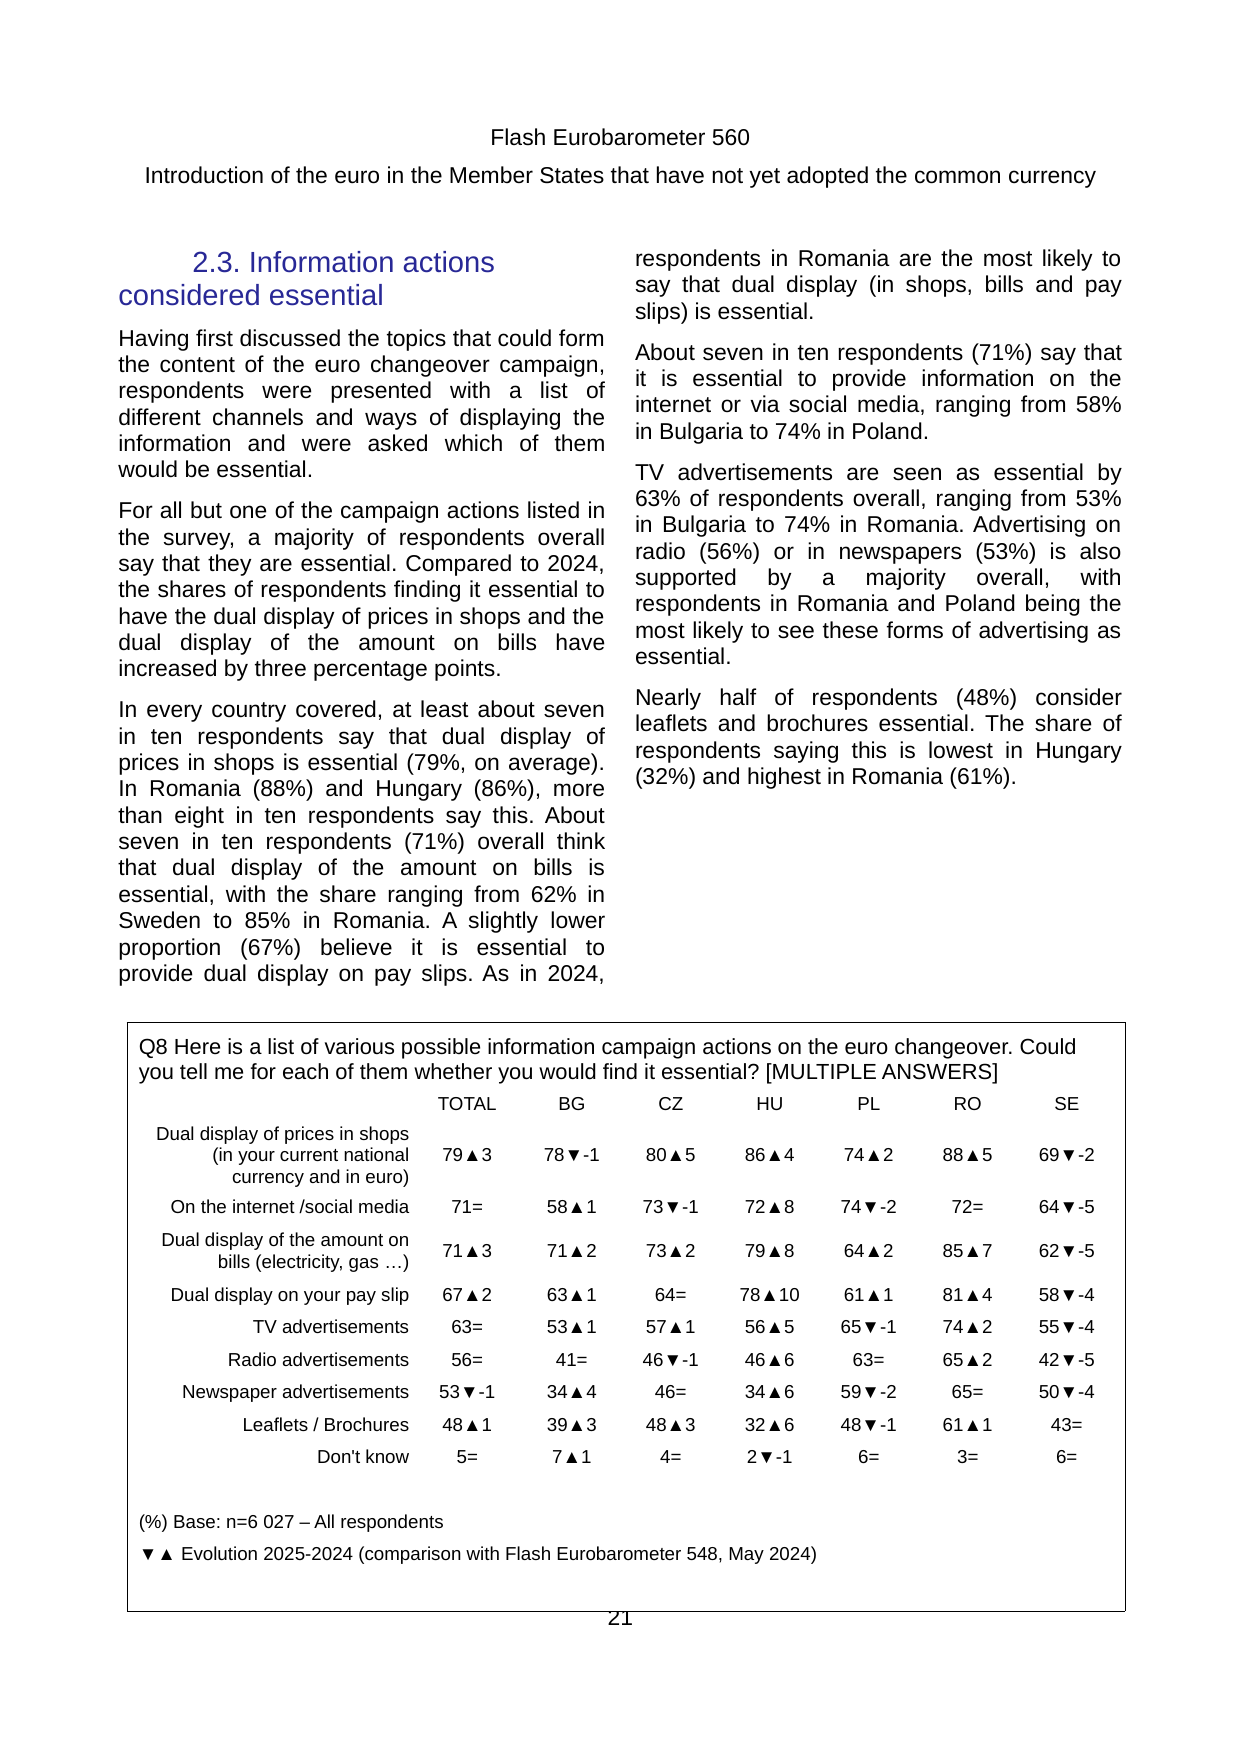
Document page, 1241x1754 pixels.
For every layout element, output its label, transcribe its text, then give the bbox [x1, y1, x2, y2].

table_cell [1017, 1473, 1116, 1505]
table_cell 65= [918, 1376, 1017, 1408]
table_cell Dual display of the amount on bills (electricity, gas …) [136, 1223, 412, 1278]
table_cell 80▲5 [621, 1120, 720, 1190]
table_cell 74▲2 [819, 1120, 918, 1190]
table_cell 64= [621, 1279, 720, 1311]
text For all but one of the campaign actions listed in the survey, a majority of respondents overall say that they are essential. Compared to 2024, the shares of respondents finding it essential to have the dual display of prices in shops and the dual display of the amount on bills have increased by three percentage points. [118, 497, 605, 682]
table_cell CZ [621, 1087, 720, 1120]
table_cell 79▲8 [720, 1223, 819, 1278]
table_cell 56▲5 [720, 1311, 819, 1343]
table_cell 72▲8 [720, 1190, 819, 1223]
table_cell 67▲2 [412, 1279, 522, 1311]
table_cell 55▼-4 [1017, 1311, 1116, 1343]
table_cell 39▲3 [522, 1408, 621, 1440]
table_cell 73▲2 [621, 1223, 720, 1278]
text [128, 1023, 1125, 1611]
table_cell 72= [918, 1190, 1017, 1223]
table_cell 81▲4 [918, 1279, 1017, 1311]
table_cell 71= [412, 1190, 522, 1223]
table_cell (%) Base: n=6 027 – All respondents [136, 1505, 1116, 1538]
table_cell RO [918, 1087, 1017, 1120]
table_cell 41= [522, 1343, 621, 1376]
text In every country covered, at least about seven in ten respondents say that dual display of prices in shops is essential (79%, on average). In Romania (88%) and Hungary (86%), more than eight in ten respondents say this. About seven in ten respondents (71%) overall think that dual display of the amount on bills is essential, with the share ranging from 62% in Sweden to 85% in Romania. A slightly lower proportion (67%) believe it is essential to provide dual display on pay slips. As in 2024, [118, 696, 605, 986]
table_cell 64▲2 [819, 1223, 918, 1278]
table_cell 50▼-4 [1017, 1376, 1116, 1408]
table_cell [136, 1087, 412, 1120]
text About seven in ten respondents (71%) say that it is essential to provide information on the internet or via social media, ranging from 58% in Bulgaria to 74% in Poland. [635, 338, 1122, 444]
table_cell Dual display of prices in shops (in your current national currency and in euro) [136, 1120, 412, 1190]
table_cell 2▼-1 [720, 1440, 819, 1473]
table_cell 53▼-1 [412, 1376, 522, 1408]
table_cell 74▲2 [918, 1311, 1017, 1343]
table_cell TV advertisements [136, 1311, 412, 1343]
table_cell 61▲1 [819, 1279, 918, 1311]
table_cell TOTAL [412, 1087, 522, 1120]
table_cell 48▲3 [621, 1408, 720, 1440]
table_cell [918, 1473, 1017, 1505]
table_cell 48▼-1 [819, 1408, 918, 1440]
table_cell 3= [918, 1440, 1017, 1473]
table_cell [136, 1473, 412, 1505]
table_cell 85▲7 [918, 1223, 1017, 1278]
table_cell 71▲3 [412, 1223, 522, 1278]
table_cell 34▲4 [522, 1376, 621, 1408]
table_cell 71▲2 [522, 1223, 621, 1278]
table_cell [621, 1473, 720, 1505]
table_cell Don't know [136, 1440, 412, 1473]
table_cell 7▲1 [522, 1440, 621, 1473]
table_cell 78▼-1 [522, 1120, 621, 1190]
table_cell [720, 1473, 819, 1505]
table_cell 61▲1 [918, 1408, 1017, 1440]
table_cell 69▼-2 [1017, 1120, 1116, 1190]
table_cell 62▼-5 [1017, 1223, 1116, 1278]
table_cell 56= [412, 1343, 522, 1376]
table_cell Radio advertisements [136, 1343, 412, 1376]
table_cell ▼▲ Evolution 2025-2024 (comparison with Flash Eurobarometer 548, May 2024) [136, 1538, 1116, 1570]
table_cell 57▲1 [621, 1311, 720, 1343]
text Nearly half of respondents (48%) consider leaflets and brochures essential. The share of respondents saying this is lowest in Hungary (32%) and highest in Romania (61%). [635, 684, 1122, 789]
table_cell 53▲1 [522, 1311, 621, 1343]
table_cell 42▼-5 [1017, 1343, 1116, 1376]
table_cell BG [522, 1087, 621, 1120]
table_cell 43= [1017, 1408, 1116, 1440]
table_cell [412, 1473, 522, 1505]
table_cell 58▼-4 [1017, 1279, 1116, 1311]
table_cell 63= [412, 1311, 522, 1343]
table_cell 5= [412, 1440, 522, 1473]
table_cell 74▼-2 [819, 1190, 918, 1223]
table_cell 48▲1 [412, 1408, 522, 1440]
table_cell 79▲3 [412, 1120, 522, 1190]
table_cell Dual display on your pay slip [136, 1279, 412, 1311]
table_cell SE [1017, 1087, 1116, 1120]
table_cell Leaflets / Brochures [136, 1408, 412, 1440]
table_cell 6= [1017, 1440, 1116, 1473]
table_cell 46▼-1 [621, 1343, 720, 1376]
table_cell 65▼-1 [819, 1311, 918, 1343]
table_cell 4= [621, 1440, 720, 1473]
table_cell 88▲5 [918, 1120, 1017, 1190]
subtitle 2.3. Information actions considered essential [118, 245, 605, 312]
table_cell 86▲4 [720, 1120, 819, 1190]
table_cell PL [819, 1087, 918, 1120]
table_cell 63= [819, 1343, 918, 1376]
text Having first discussed the topics that could form the content of the euro changeover campaign, respondents were presented with a list of different channels and ways of displaying the information and were asked which of them would be essential. [118, 324, 605, 483]
table_cell 32▲6 [720, 1408, 819, 1440]
table_cell 59▼-2 [819, 1376, 918, 1408]
table_cell 64▼-5 [1017, 1190, 1116, 1223]
table_cell 34▲6 [720, 1376, 819, 1408]
table_cell 58▲1 [522, 1190, 621, 1223]
table_header Q8 Here is a list of various possible information campaign actions on the euro changeover. Could you tell me for each of them whether you would find it essential? [MULTIPLE ANSWERS] [136, 1031, 1116, 1087]
text respondents in Romania are the most likely to say that dual display (in shops, bills and pay slips) is essential. [635, 245, 1122, 324]
table_cell 63▲1 [522, 1279, 621, 1311]
table_cell 6= [819, 1440, 918, 1473]
table_cell [819, 1473, 918, 1505]
table_cell 46▲6 [720, 1343, 819, 1376]
table_cell [522, 1473, 621, 1505]
table_cell 65▲2 [918, 1343, 1017, 1376]
table_cell Newspaper advertisements [136, 1376, 412, 1408]
table_cell 73▼-1 [621, 1190, 720, 1223]
table_cell HU [720, 1087, 819, 1120]
table_cell On the internet /social media [136, 1190, 412, 1223]
text TV advertisements are seen as essential by 63% of respondents overall, ranging from 53% in Bulgaria to 74% in Romania. Advertising on radio (56%) or in newspapers (53%) is also supported by a majority overall, with respondents in Romania and Poland being the most likely to see these forms of advertising as essential. [635, 458, 1122, 669]
table_cell 46= [621, 1376, 720, 1408]
table_cell 78▲10 [720, 1279, 819, 1311]
